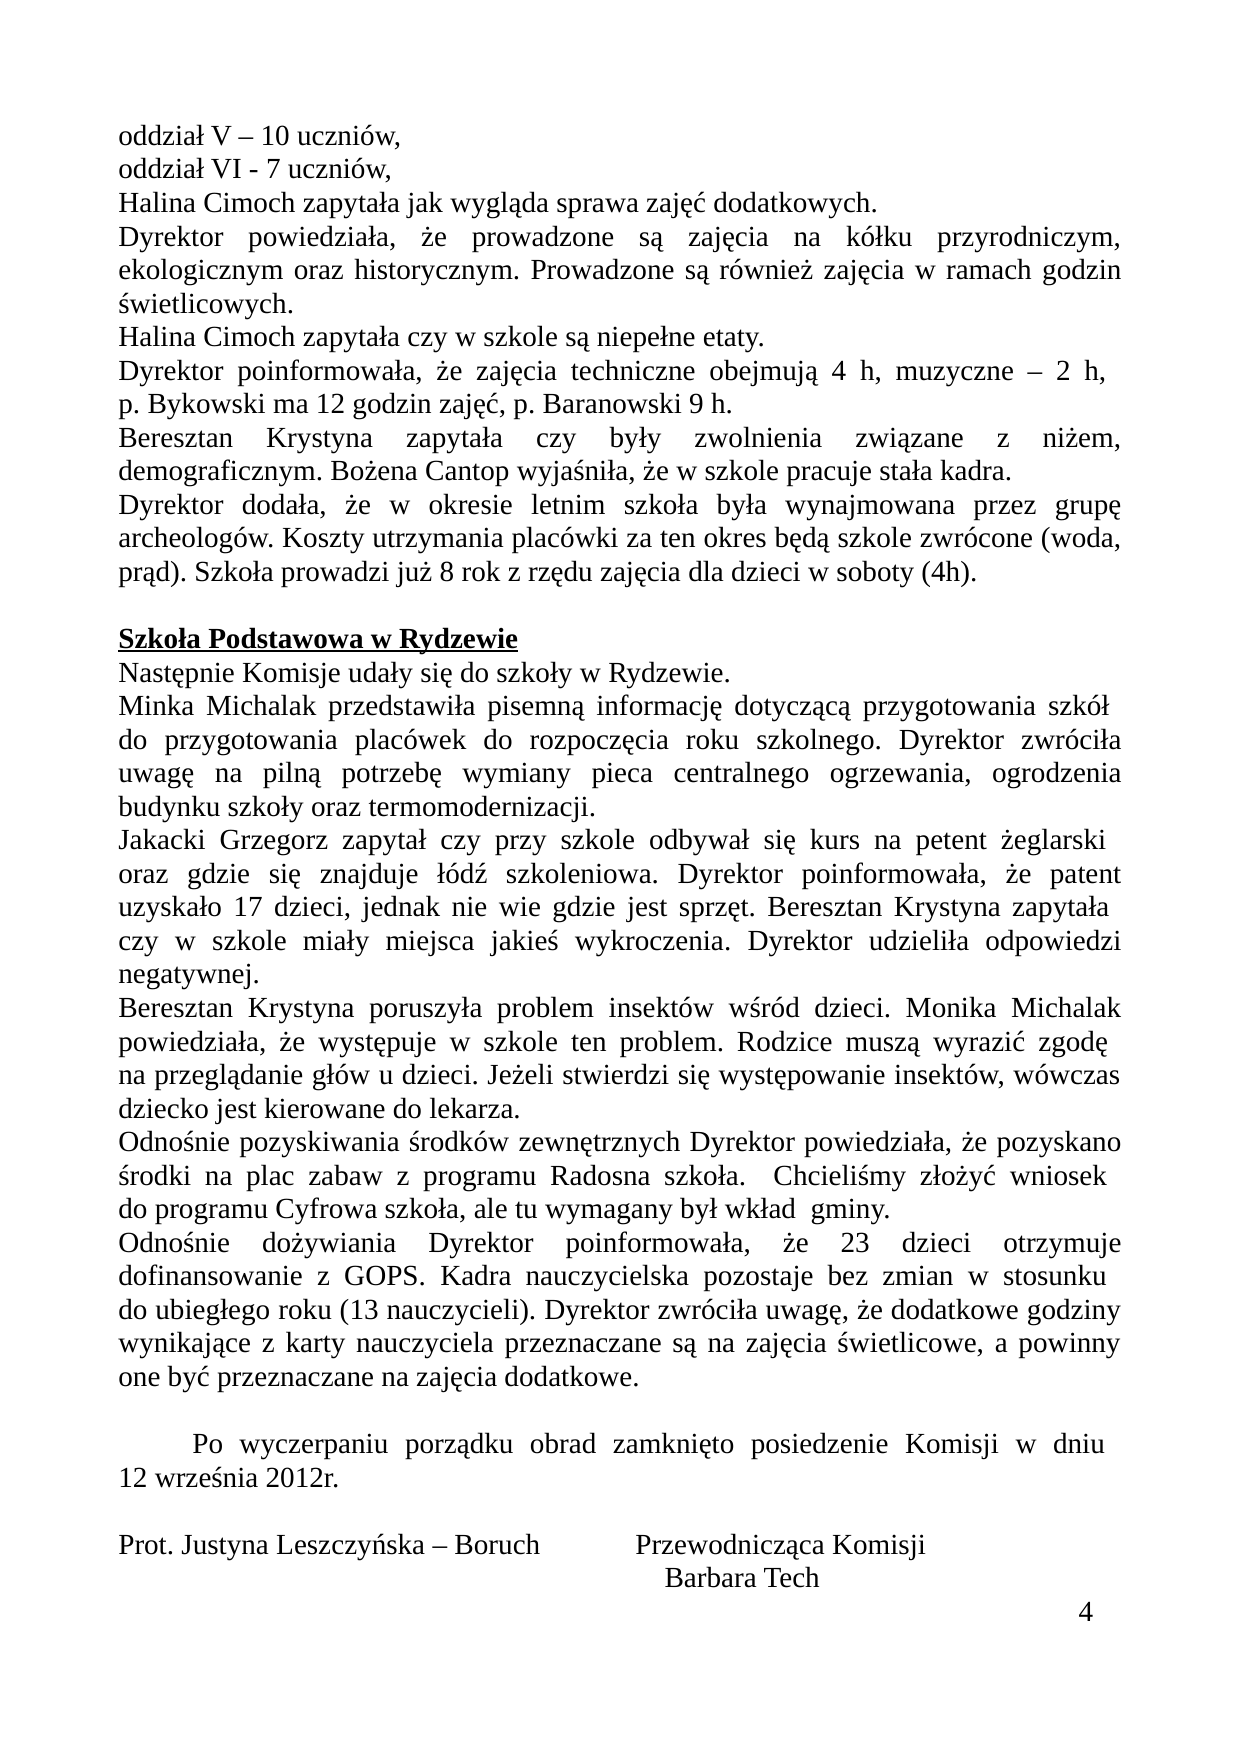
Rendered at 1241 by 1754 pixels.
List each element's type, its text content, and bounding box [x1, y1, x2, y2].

text Dyrektor dodała, że w okresie letnim szkoła była wynajmowana przez grupę archeologów. Koszty utrzymania placówki za ten okres będą szkole zwrócone (woda, prąd). Szkoła prowadzi już 8 rok z rzędu zajęcia dla dzieci w soboty (4h). [118, 487, 1122, 588]
text 4 [118, 1594, 1122, 1627]
text Dyrektor poinformowała, że zajęcia techniczne obejmują 4 h, muzyczne – 2 h, p. Bykowski ma 12 godzin zajęć, p. Baranowski 9 h. [118, 353, 1122, 420]
text oddział V – 10 uczniów, [118, 118, 1122, 152]
text Minka Michalak przedstawiła pisemną informację dotyczącą przygotowania szkół do przygotowania placówek do rozpoczęcia roku szkolnego. Dyrektor zwróciła uwagę na pilną potrzebę wymiany pieca centralnego ogrzewania, ogrodzenia budynku szkoły oraz termomodernizacji. [118, 688, 1122, 822]
text Dyrektor powiedziała, że prowadzone są zajęcia na kółku przyrodniczym, ekologicznym oraz historycznym. Prowadzone są również zajęcia w ramach godzin świetlicowych. [118, 219, 1122, 319]
text Beresztan Krystyna poruszyła problem insektów wśród dzieci. Monika Michalak powiedziała, że występuje w szkole ten problem. Rodzice muszą wyrazić zgodę na przeglądanie głów u dzieci. Jeżeli stwierdzi się występowanie insektów, wówczas dziecko jest kierowane do lekarza. [118, 990, 1122, 1124]
text Jakacki Grzegorz zapytał czy przy szkole odbywał się kurs na petent żeglarski oraz gdzie się znajduje łódź szkoleniowa. Dyrektor poinformowała, że patent uzyskało 17 dzieci, jednak nie wie gdzie jest sprzęt. Beresztan Krystyna zapytała czy w szkole miały miejsca jakieś wykroczenia. Dyrektor udzieliła odpowiedzi negatywnej. [118, 822, 1122, 990]
text Barbara Tech [118, 1560, 1122, 1594]
text Halina Cimoch zapytała czy w szkole są niepełne etaty. [118, 319, 1122, 353]
text Beresztan Krystyna zapytała czy były zwolnienia związane z niżem, demograficznym. Bożena Cantop wyjaśniła, że w szkole pracuje stała kadra. [118, 420, 1122, 487]
text Następnie Komisje udały się do szkoły w Rydzewie. [118, 655, 1122, 688]
text Odnośnie dożywiania Dyrektor poinformowała, że 23 dzieci otrzymuje dofinansowanie z GOPS. Kadra nauczycielska pozostaje bez zmian w stosunku do ubiegłego roku (13 nauczycieli). Dyrektor zwróciła uwagę, że dodatkowe godziny wynikające z karty nauczyciela przeznaczane są na zajęcia świetlicowe, a powinny one być przeznaczane na zajęcia dodatkowe. [118, 1225, 1122, 1393]
text Szkoła Podstawowa w Rydzewie [118, 621, 1122, 655]
text oddział VI - 7 uczniów, [118, 152, 1122, 185]
text Po wyczerpaniu porządku obrad zamknięto posiedzenie Komisji w dniu 12 września 2012r. [118, 1426, 1122, 1493]
text Prot. Justyna Leszczyńska – Boruch Przewodnicząca Komisji [118, 1527, 1122, 1560]
text Odnośnie pozyskiwania środków zewnętrznych Dyrektor powiedziała, że pozyskano środki na plac zabaw z programu Radosna szkoła. Chcieliśmy złożyć wniosek do programu Cyfrowa szkoła, ale tu wymagany był wkład gminy. [118, 1124, 1122, 1225]
text Halina Cimoch zapytała jak wygląda sprawa zajęć dodatkowych. [118, 185, 1122, 219]
